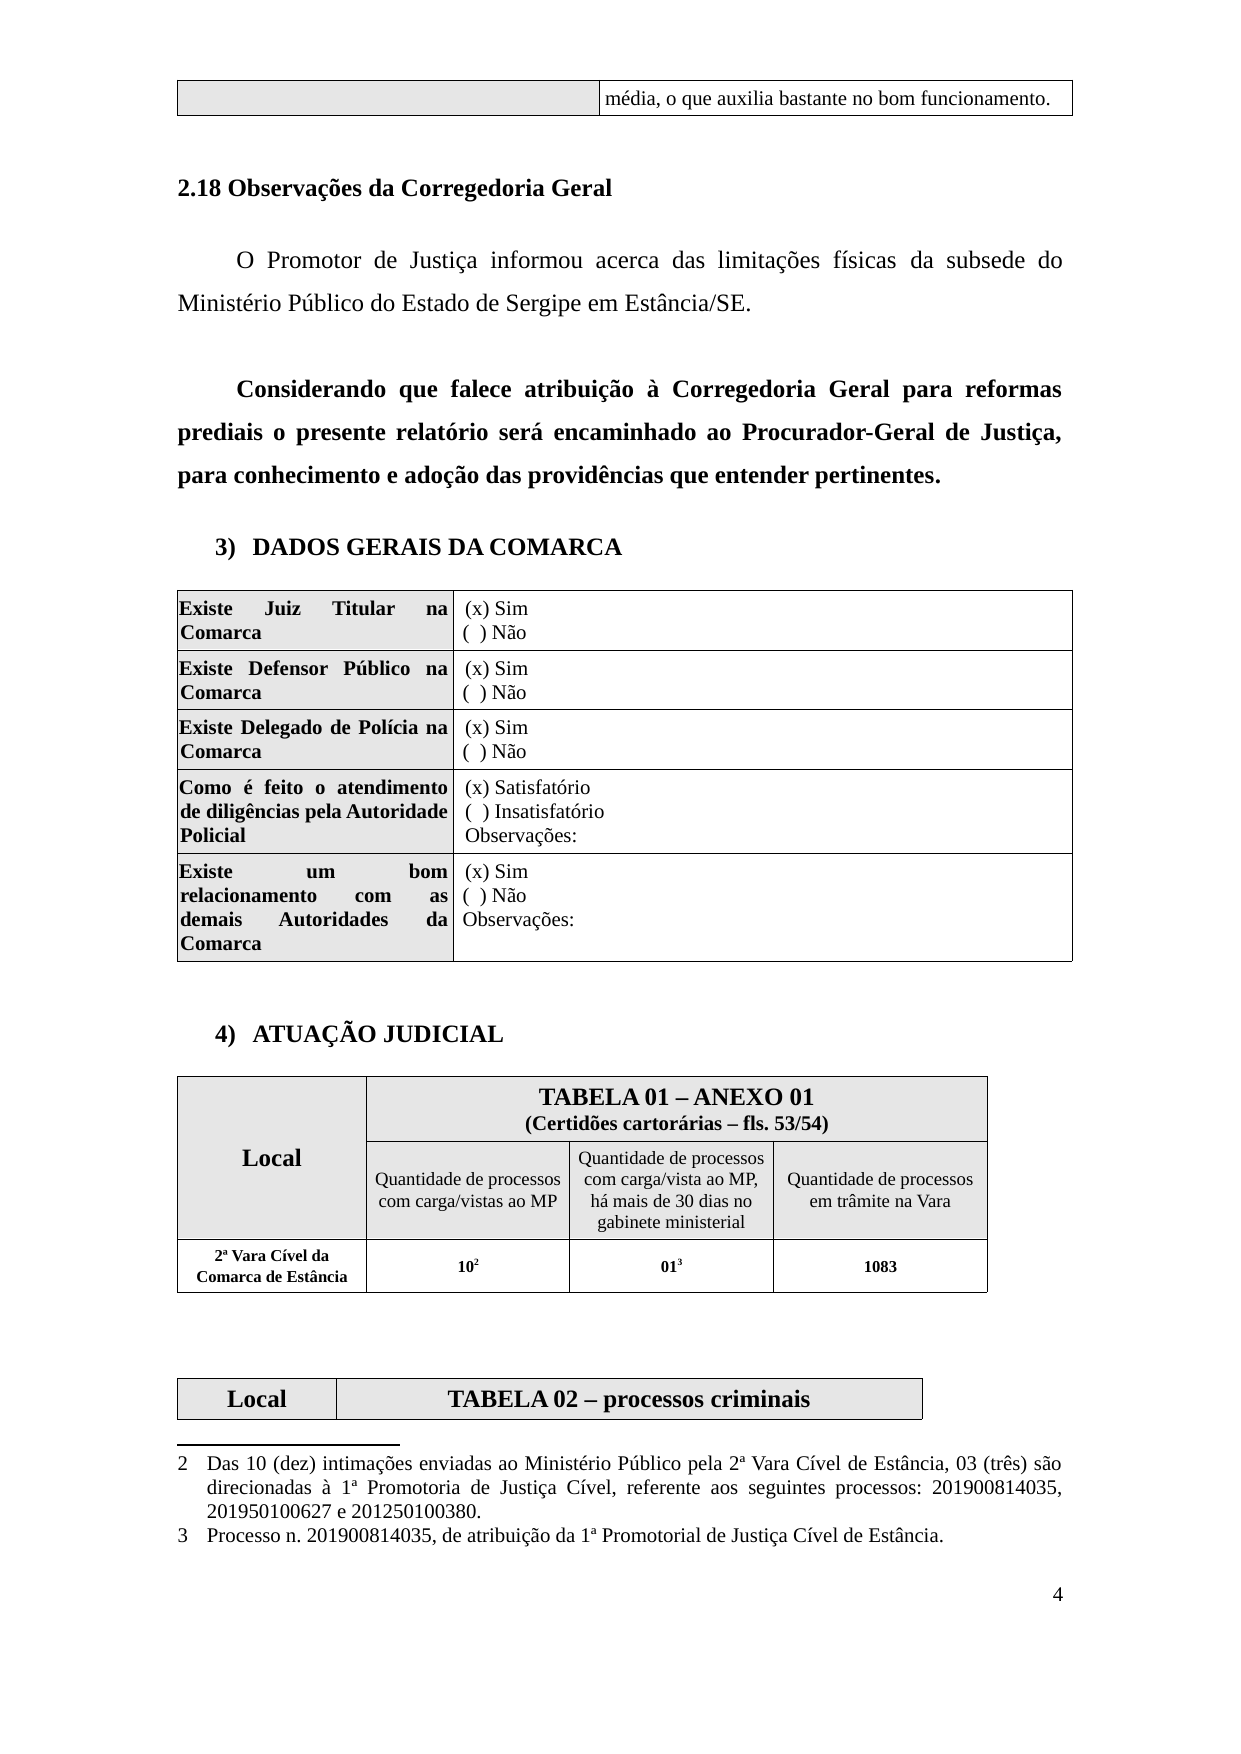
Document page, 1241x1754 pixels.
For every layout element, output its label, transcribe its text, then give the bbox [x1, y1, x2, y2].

text O Promotor de Justiça informou acerca das limitações físicas da subsede do Ministério Público do Estado de Sergipe em Estância/SE. [177, 245, 1063, 317]
table_header (x) Sim ( ) Não [454, 591, 1072, 649]
table_cell Quantidade de processos com carga/vista ao MP, há mais de 30 dias no gabinete ministerial [570, 1142, 773, 1238]
table_cell Existe Defensor Público na Comarca [178, 651, 453, 709]
table_cell 01 [570, 1240, 773, 1292]
table_cell Quantidade de processos com carga/vistas ao MP [367, 1142, 569, 1238]
table_header Local [178, 1379, 336, 1419]
table_header Existe Juiz Titular na Comarca [178, 591, 453, 649]
text 2.18 Observações da Corregedoria Geral [177, 173, 1063, 202]
table_cell [178, 81, 599, 115]
table_header Local [178, 1077, 366, 1238]
table_cell Como é feito o atendimento de diligências pela Autoridade Policial [178, 770, 453, 853]
table_header TABELA 01 – ANEXO 01 (Certidões cartorárias – fls. 53/54) [367, 1077, 987, 1141]
table_cell (x) Sim ( ) Não [454, 710, 1072, 769]
table_cell 1083 [774, 1240, 987, 1292]
list ATUAÇÃO JUDICIAL [215, 1019, 1063, 1047]
table_cell 2ª Vara Cível da Comarca de Estância [178, 1240, 366, 1292]
table_cell (x) Satisfatório ( ) Insatisfatório Observações: [454, 770, 1072, 853]
table_cell Existe Delegado de Polícia na Comarca [178, 710, 453, 769]
table_cell Existe um bom relacionamento com as demais Autoridades da Comarca [178, 854, 453, 961]
text Considerando que falece atribuição à Corregedoria Geral para reformas prediais o presente relatório será encaminhado ao Procurador-Geral de Justiça, para conhecimento e adoção das providências que entender pertinentes. [177, 374, 1063, 489]
table_cell (x) Sim ( ) Não [454, 651, 1072, 709]
table_cell (x) Sim ( ) Não Observações: [454, 854, 1072, 961]
table_header TABELA 02 – processos criminais [337, 1379, 922, 1419]
table_cell média, o que auxilia bastante no bom funcionamento. [600, 81, 1072, 115]
table_cell Quantidade de processos em trâmite na Vara [774, 1142, 987, 1238]
list DADOS GERAIS DA COMARCA [215, 532, 1063, 561]
table_cell 10 [367, 1240, 569, 1292]
